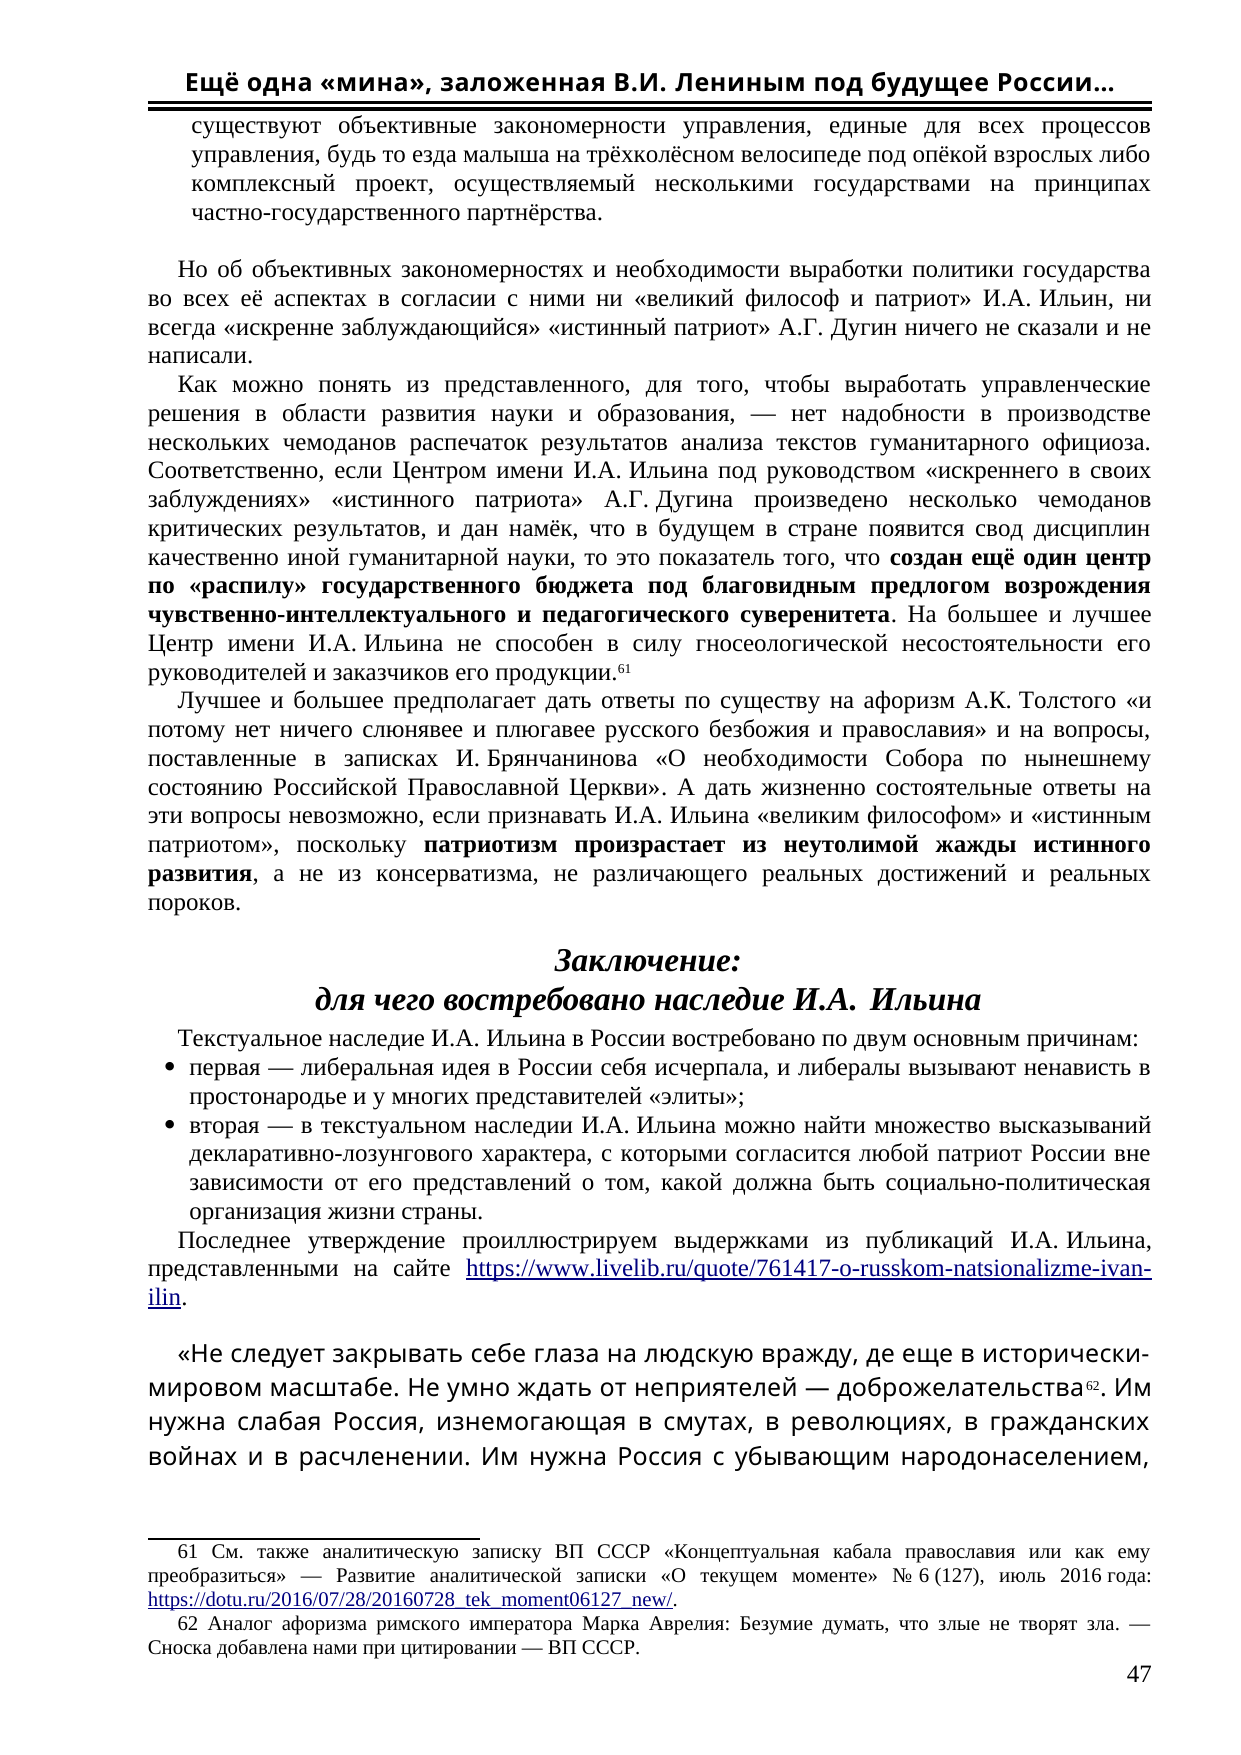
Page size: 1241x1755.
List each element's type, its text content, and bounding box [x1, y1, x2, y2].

list существуют объективные закономерности управления, единые для всех процессов управления, будь то езда малыша на трёхколёсном велосипеде под опёкой взрослых либо комплексный проект, осуществляемый несколькими государствами на принципах частно-государственного партнёрства. [154, 111, 1152, 226]
text Лучшее и большее предполагает дать ответы по существу на афоризм А.К. Толстого «и потому нет ничего слюнявее и плюгавее русского безбожия и православия» и на вопросы, поставленные в записках И. Брянчанинова «О необходимости Собора по нынешнему состоянию Российской Православной Церкви». А дать жизненно состоятельные ответы на эти вопросы невозможно, если признавать И.А. Ильина «великим философом» и «истинным патриотом», поскольку патриотизм произрастает из неутолимой жажды истинного развития, а не из консерватизма, не различающего реальных достижений и реальных пороков. [148, 686, 1152, 916]
text Последнее утверждение проиллюстрируем выдержками из публикаций И.А. Ильина, представленными на сайте https://www.livelib.ru/quote/761417-o-russkom-natsionalizme-ivan-ilin. [148, 1225, 1152, 1311]
text Но об объективных закономерностях и необходимости выработки политики государства во всех её аспектах в согласии с ними ни «великий философ и патриот» И.А. Ильин, ни всегда «искренне заблуждающийся» «истинный патриот» А.Г. Дугин ничего не сказали и не написали. [148, 254, 1152, 369]
text Как можно понять из представленного, для того, чтобы выработать управленческие решения в области развития науки и образования, — нет надобности в производстве нескольких чемоданов распечаток результатов анализа текстов гуманитарного официоза. Соответственно, если Центром имени И.А. Ильина под руководством «искреннего в своих заблуждениях» «истинного патриота» А.Г. Дугина произведено несколько чемоданов критических результатов, и дан намёк, что в будущем в стране появится свод дисциплин качественно иной гуманитарной науки, то это показатель того, что создан ещё один центр по «распилу» государственного бюджета под благовидным предлогом возрождения чувственно-интеллектуального и педагогического суверенитета. На большее и лучшее Центр имени И.А. Ильина не способен в силу гносеологической несостоятельности его руководителей и заказчиков его продукции. [148, 369, 1152, 686]
list первая — либеральная идея в России себя исчерпала, и либералы вызывают ненависть в простонародье и у многих представителей «элиты»; [165, 1052, 1152, 1110]
text Текстуальное наследие И.А. Ильина в России востребовано по двум основным причинам: [148, 1023, 1152, 1052]
list вторая — в текстуальном наследии И.А. Ильина можно найти множество высказываний декларативно-лозунгового характера, с которыми согласится любой патриот России вне зависимости от его представлений о том, какой должна быть социально-политическая организация жизни страны. [165, 1110, 1152, 1225]
text Аналог афоризма римского императора Марка Аврелия: Безумие думать, что злые не творят зла. — Сноска добавлена нами при цитировании — ВП СССР. [148, 1611, 1152, 1659]
text «Не следует закрывать себе глаза на людскую вражду, де еще в исторически-мировом масштабе. Не умно ждать от неприятелей — доброжелательства. Им нужна слабая Россия, изнемогающая в смутах, в революциях, в гражданских войнах и в расчленении. Им нужна Россия с убывающим народонаселением, [148, 1336, 1152, 1472]
text См. также аналитическую записку ВП СССР «Концептуальная кабала православия или как ему преобразиться» — Развитие аналитической записки «О текущем моменте» № 6 (127), июль 2016 года: https://dotu.ru/2016/07/28/20160728_tek_moment06127_new/. [148, 1539, 1152, 1611]
subtitle Заключение: для чего востребовано наследие И.А. Ильина [148, 941, 1152, 1017]
